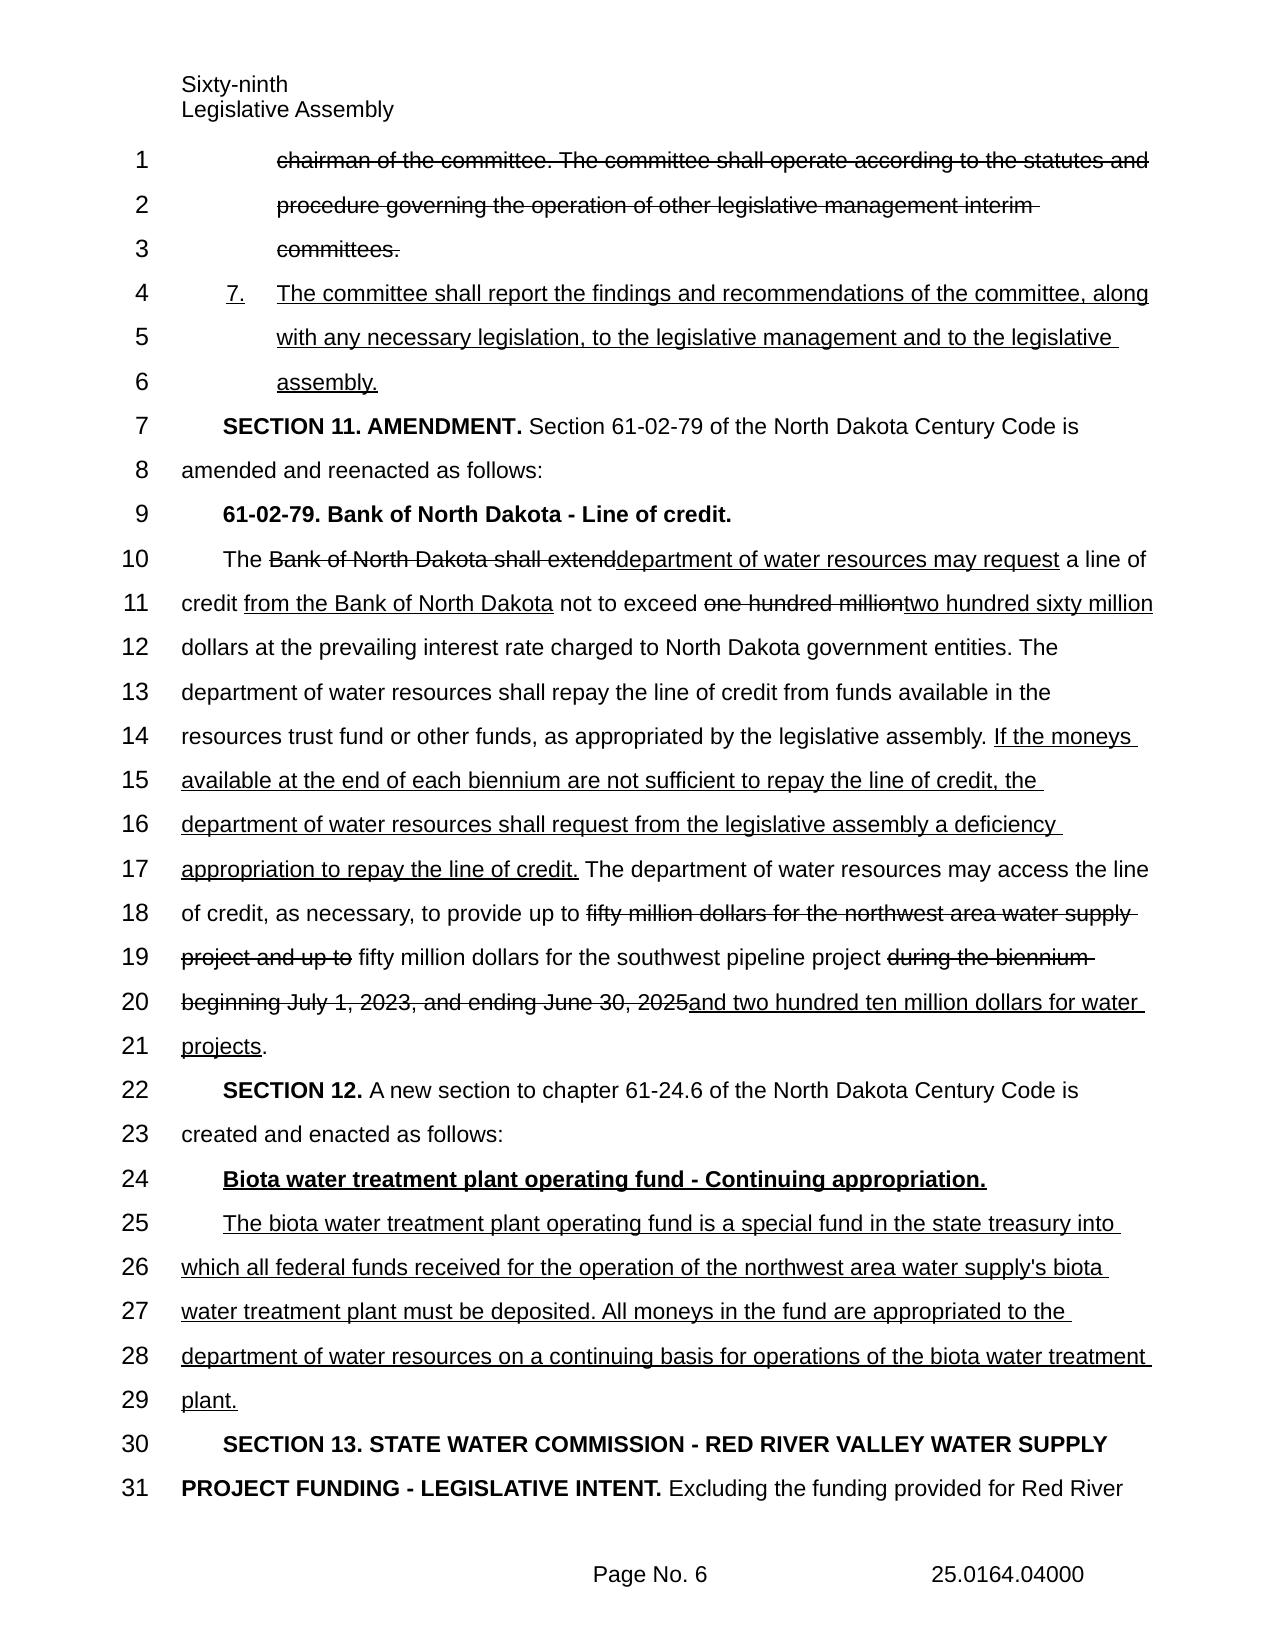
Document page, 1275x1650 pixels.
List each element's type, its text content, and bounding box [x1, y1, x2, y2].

text chairman of the committee. The committee shall operate according to the statutes and procedure governing the operation of other legislative management interim committees. [181, 133, 1154, 266]
subtitle Biota water treatment plant operating fund - Continuing appropriation. [181, 1152, 1154, 1196]
text SECTION 13. STATE WATER COMMISSION - RED RIVER VALLEY WATER SUPPLY PROJECT FUNDING - LEGISLATIVE INTENT. Excluding the funding provided for Red River [181, 1417, 1154, 1506]
text The Bank of North Dakota shall extenddepartment of water resources may request a line of credit from the Bank of North Dakota not to exceed one hundred milliontwo hundred sixty million dollars at the prevailing interest rate charged to North Dakota government entities. The department of water resources shall repay the line of credit from funds available in the resources trust fund or other funds, as appropriated by the legislative assembly. If the moneys available at the end of each biennium are not sufficient to repay the line of credit, the department of water resources shall request from the legislative assembly a deficiency appropriation to repay the line of credit. The department of water resources may access the line of credit, as necessary, to provide up to fifty million dollars for the northwest area water supply project and up to fifty million dollars for the southwest pipeline project during the biennium beginning July 1, 2023, and ending June 30, 2025and two hundred ten million dollars for water projects. [181, 532, 1154, 1063]
subtitle 61‑02‑79. Bank of North Dakota ‑ Line of credit. [181, 487, 1154, 532]
text SECTION 11. AMENDMENT. Section 61‑02‑79 of the North Dakota Century Code is amended and reenacted as follows: [181, 399, 1154, 487]
text 7. The committee shall report the findings and recommendations of the committee, along with any necessary legislation, to the legislative management and to the legislative assembly. [181, 266, 1154, 399]
text SECTION 12. A new section to chapter 61‑24.6 of the North Dakota Century Code is created and enacted as follows: [181, 1063, 1154, 1152]
text The biota water treatment plant operating fund is a special fund in the state treasury into which all federal funds received for the operation of the northwest area water supply's biota water treatment plant must be deposited. All moneys in the fund are appropriated to the department of water resources on a continuing basis for operations of the biota water treatment plant. [181, 1196, 1154, 1417]
